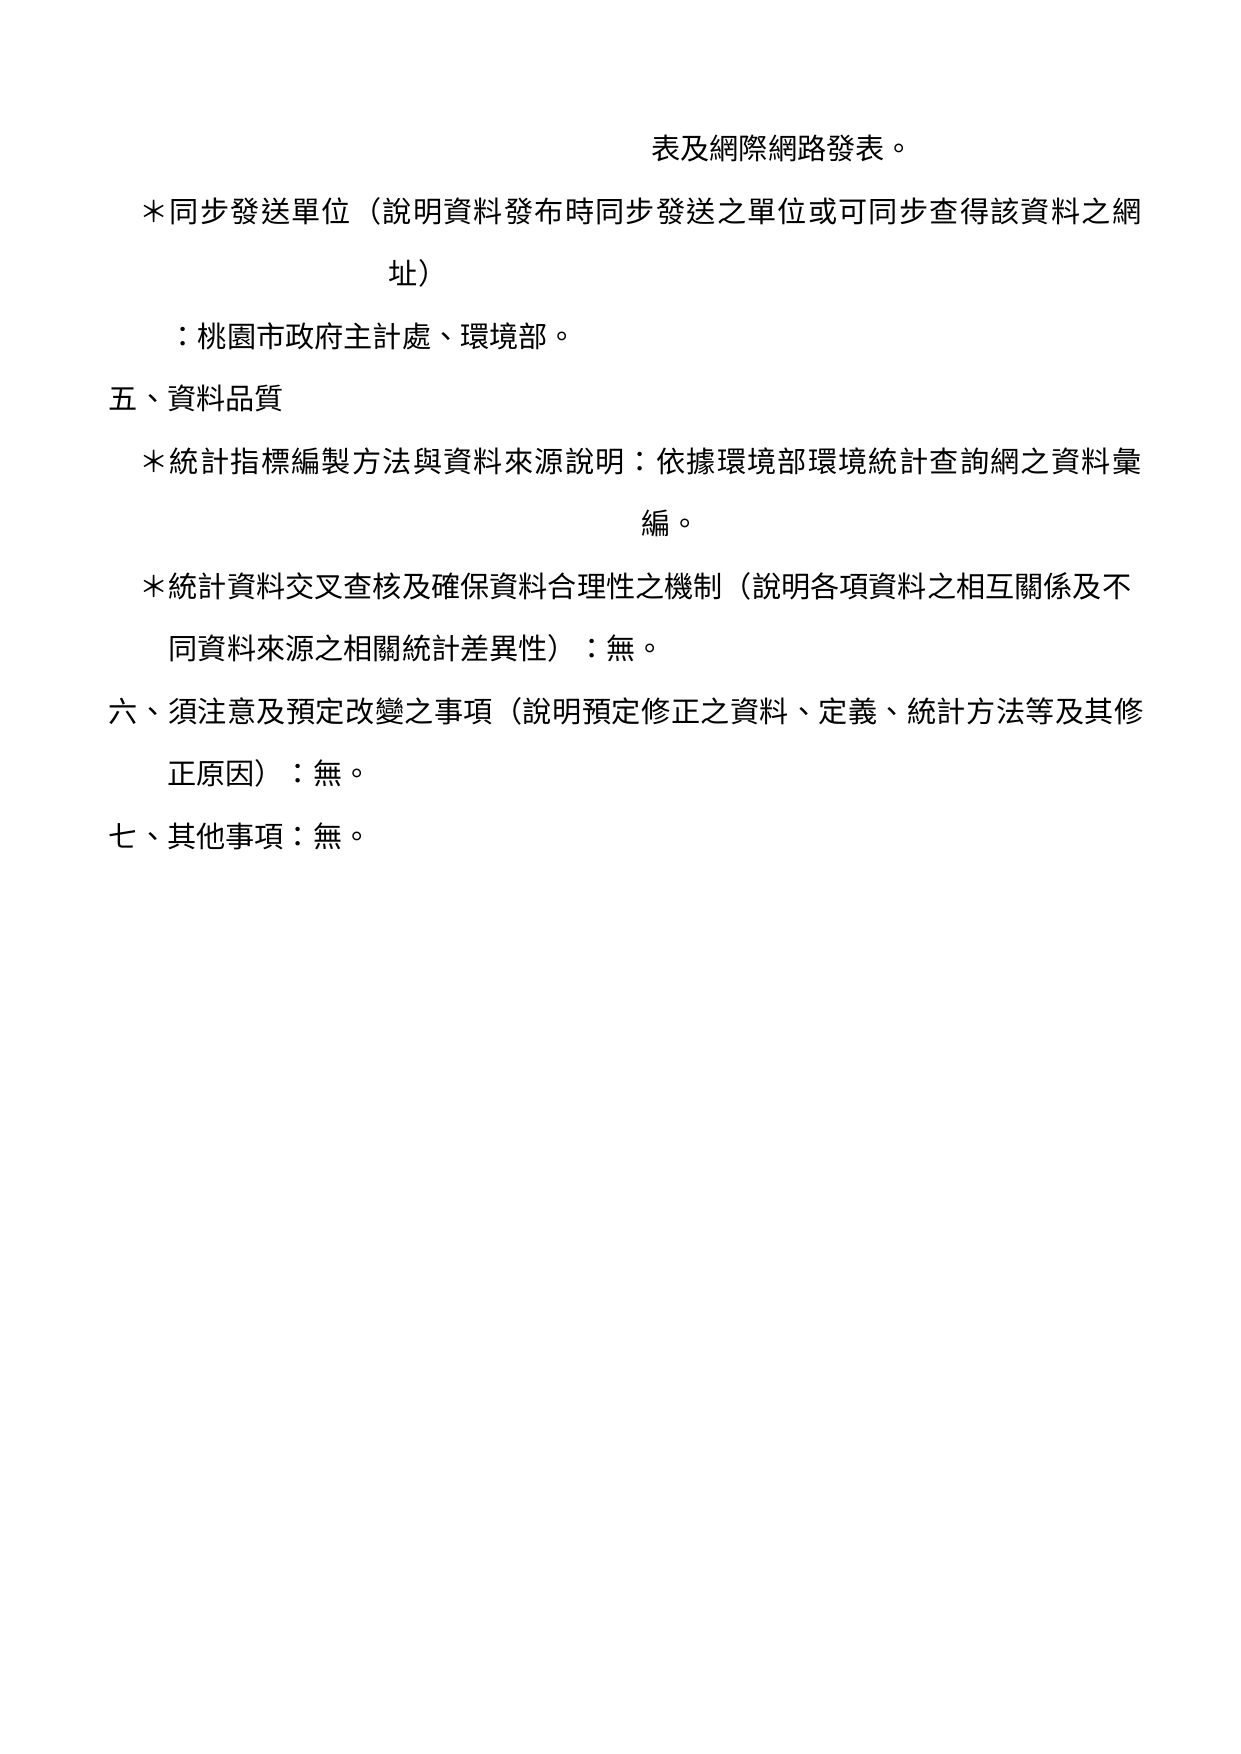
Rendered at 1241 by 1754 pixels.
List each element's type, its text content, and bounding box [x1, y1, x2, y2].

table_header 表及網際網路發表。 ＊同步發送單位（說明資料發布時同步發送之單位或可同步查得該資料之網址） ：桃園市政府主計處、環境部。 五、資料品質 ＊統計指標編製方法與資料來源說明：依據環境部環境統計查詢網之資料彙編。 ＊統計資料交叉查核及確保資料合理性之機制（說明各項資料之相互關係及不 同資料來源之相關統計差異性）：無。 六、須注意及預定改變之事項（說明預定修正之資料、定義、統計方法等及其修正原因）：無。 七、其他事項：無。 [98, 105, 1155, 855]
